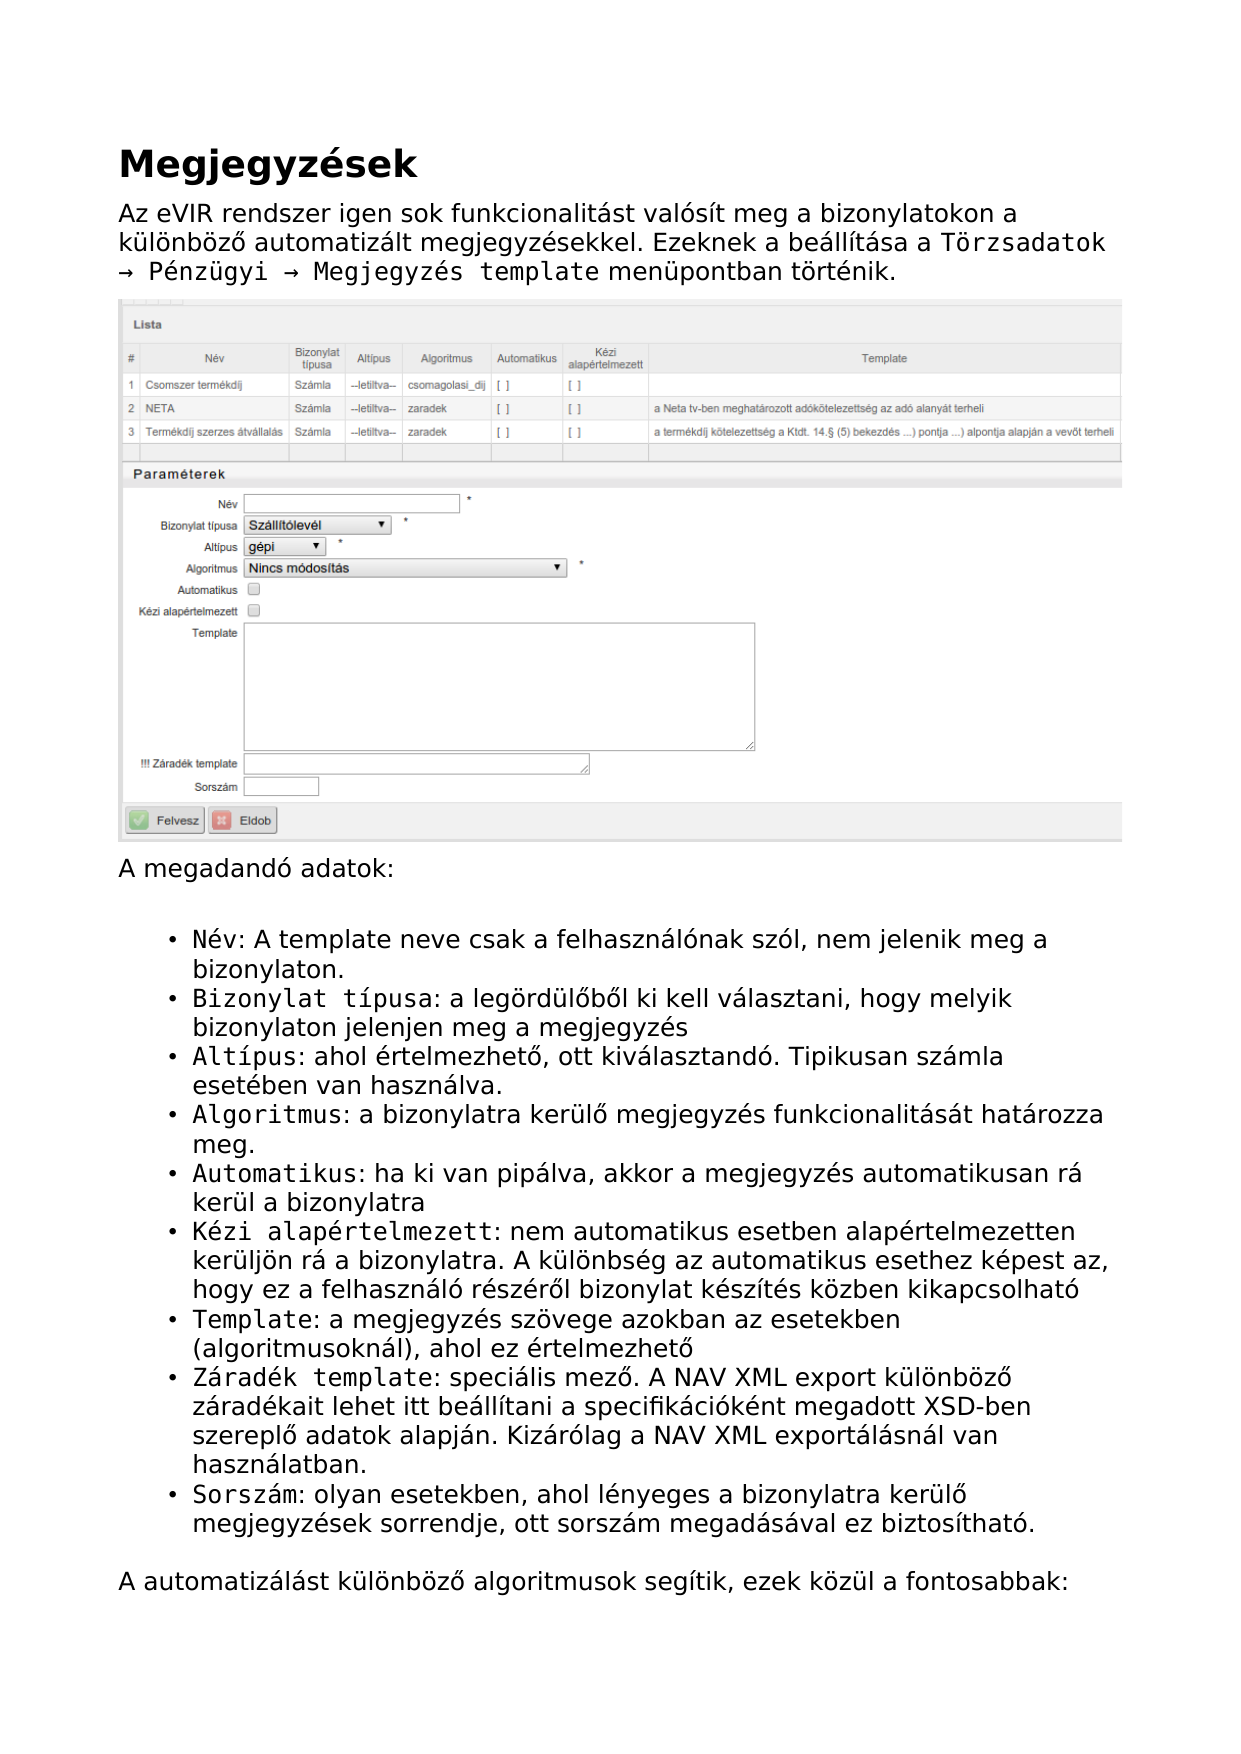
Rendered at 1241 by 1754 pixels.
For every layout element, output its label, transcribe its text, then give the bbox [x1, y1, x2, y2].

text Az eVIR rendszer igen sok funkcionalitást valósít meg a bizonylatokon a különböző automatizált megjegyzésekkel. Ezeknek a beállítása a Törzsadatok → Pénzügyi → Megjegyzés template menüpontban történik. [118, 199, 1122, 287]
picture [118, 299, 1123, 842]
list Kézi alapértelmezett: nem automatikus esetben alapértelmezetten kerüljön rá a bizonylatra. A különbség az automatikus esethez képest az, hogy ez a felhasználó részéről bizonylat készítés közben kikapcsolható [177, 1217, 1122, 1305]
subtitle Megjegyzések [118, 143, 1122, 187]
list Altípus: ahol értelmezhető, ott kiválasztandó. Tipikusan számla esetében van használva. [177, 1042, 1122, 1101]
text A automatizálást különböző algoritmusok segítik, ezek közül a fontosabbak: [118, 1568, 1122, 1597]
list Template: a megjegyzés szövege azokban az esetekben (algoritmusoknál), ahol ez értelmezhető [177, 1305, 1122, 1363]
list Záradék template: speciális mező. A NAV XML export különböző záradékait lehet itt beállítani a specifikációként megadott XSD-ben szereplő adatok alapján. Kizárólag a NAV XML exportálásnál van használatban. [177, 1363, 1122, 1480]
list Bizonylat típusa: a legördülőből ki kell választani, hogy melyik bizonylaton jelenjen meg a megjegyzés [177, 984, 1122, 1042]
list Automatikus: ha ki van pipálva, akkor a megjegyzés automatikusan rá kerül a bizonylatra [177, 1159, 1122, 1217]
list Algoritmus: a bizonylatra kerülő megjegyzés funkcionalitását határozza meg. [177, 1101, 1122, 1159]
list Sorszám: olyan esetekben, ahol lényeges a bizonylatra kerülő megjegyzések sorrendje, ott sorszám megadásával ez biztosítható. [177, 1480, 1122, 1538]
text A megadandó adatok: [118, 854, 1122, 884]
list Név: A template neve csak a felhasználónak szól, nem jelenik meg a bizonylaton. [177, 926, 1122, 984]
